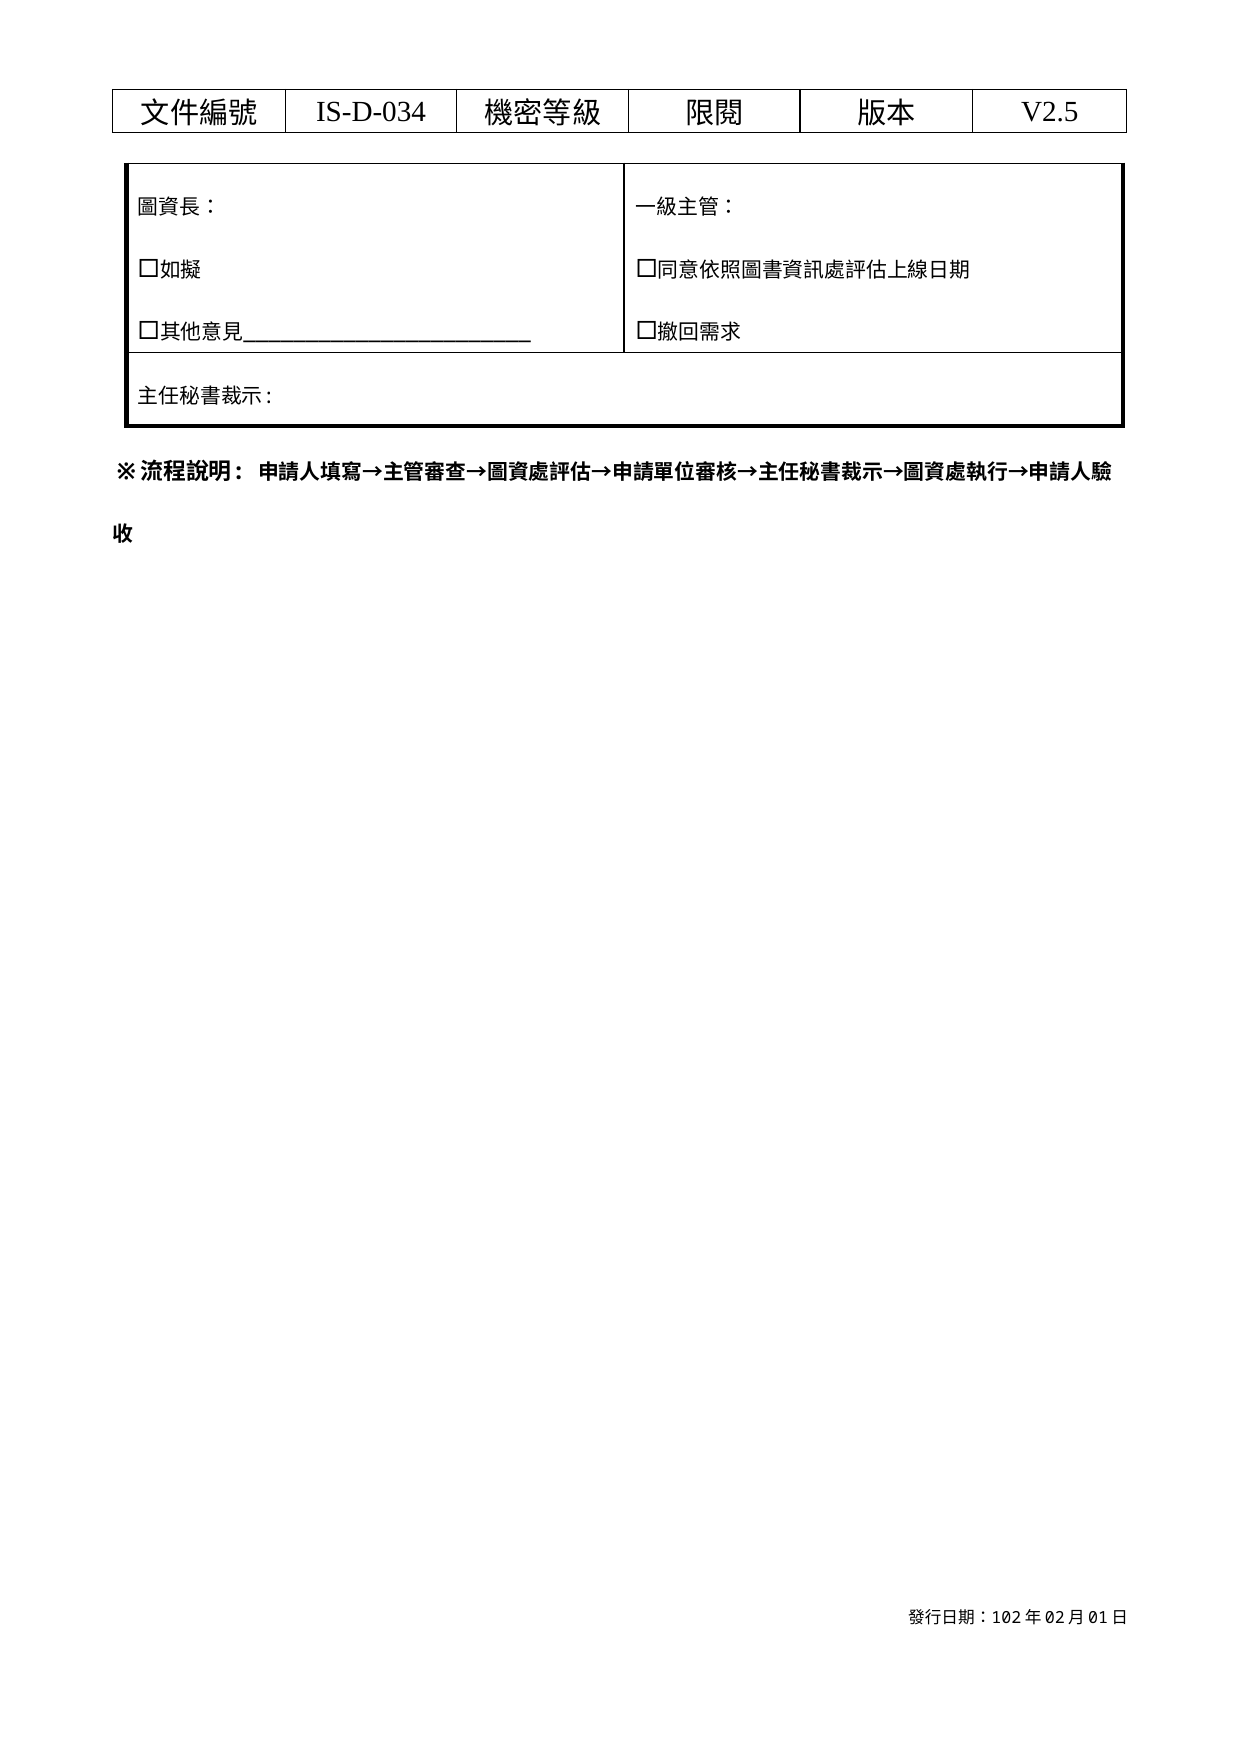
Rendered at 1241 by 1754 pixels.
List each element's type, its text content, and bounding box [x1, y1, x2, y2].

table_cell 一級主管： 同意依照圖書資訊處評估上線日期 撤回需求 [625, 164, 1121, 351]
text ※流程說明: 申請人填寫→主管審查→圖資處評估→申請單位審核→主任秘書裁示→圖資處執行→申請人驗收 [112, 428, 1128, 553]
table_cell 主任秘書裁示: [129, 353, 1121, 423]
table_cell 圖資長： 如擬 其他意見_______________________ [129, 164, 623, 351]
